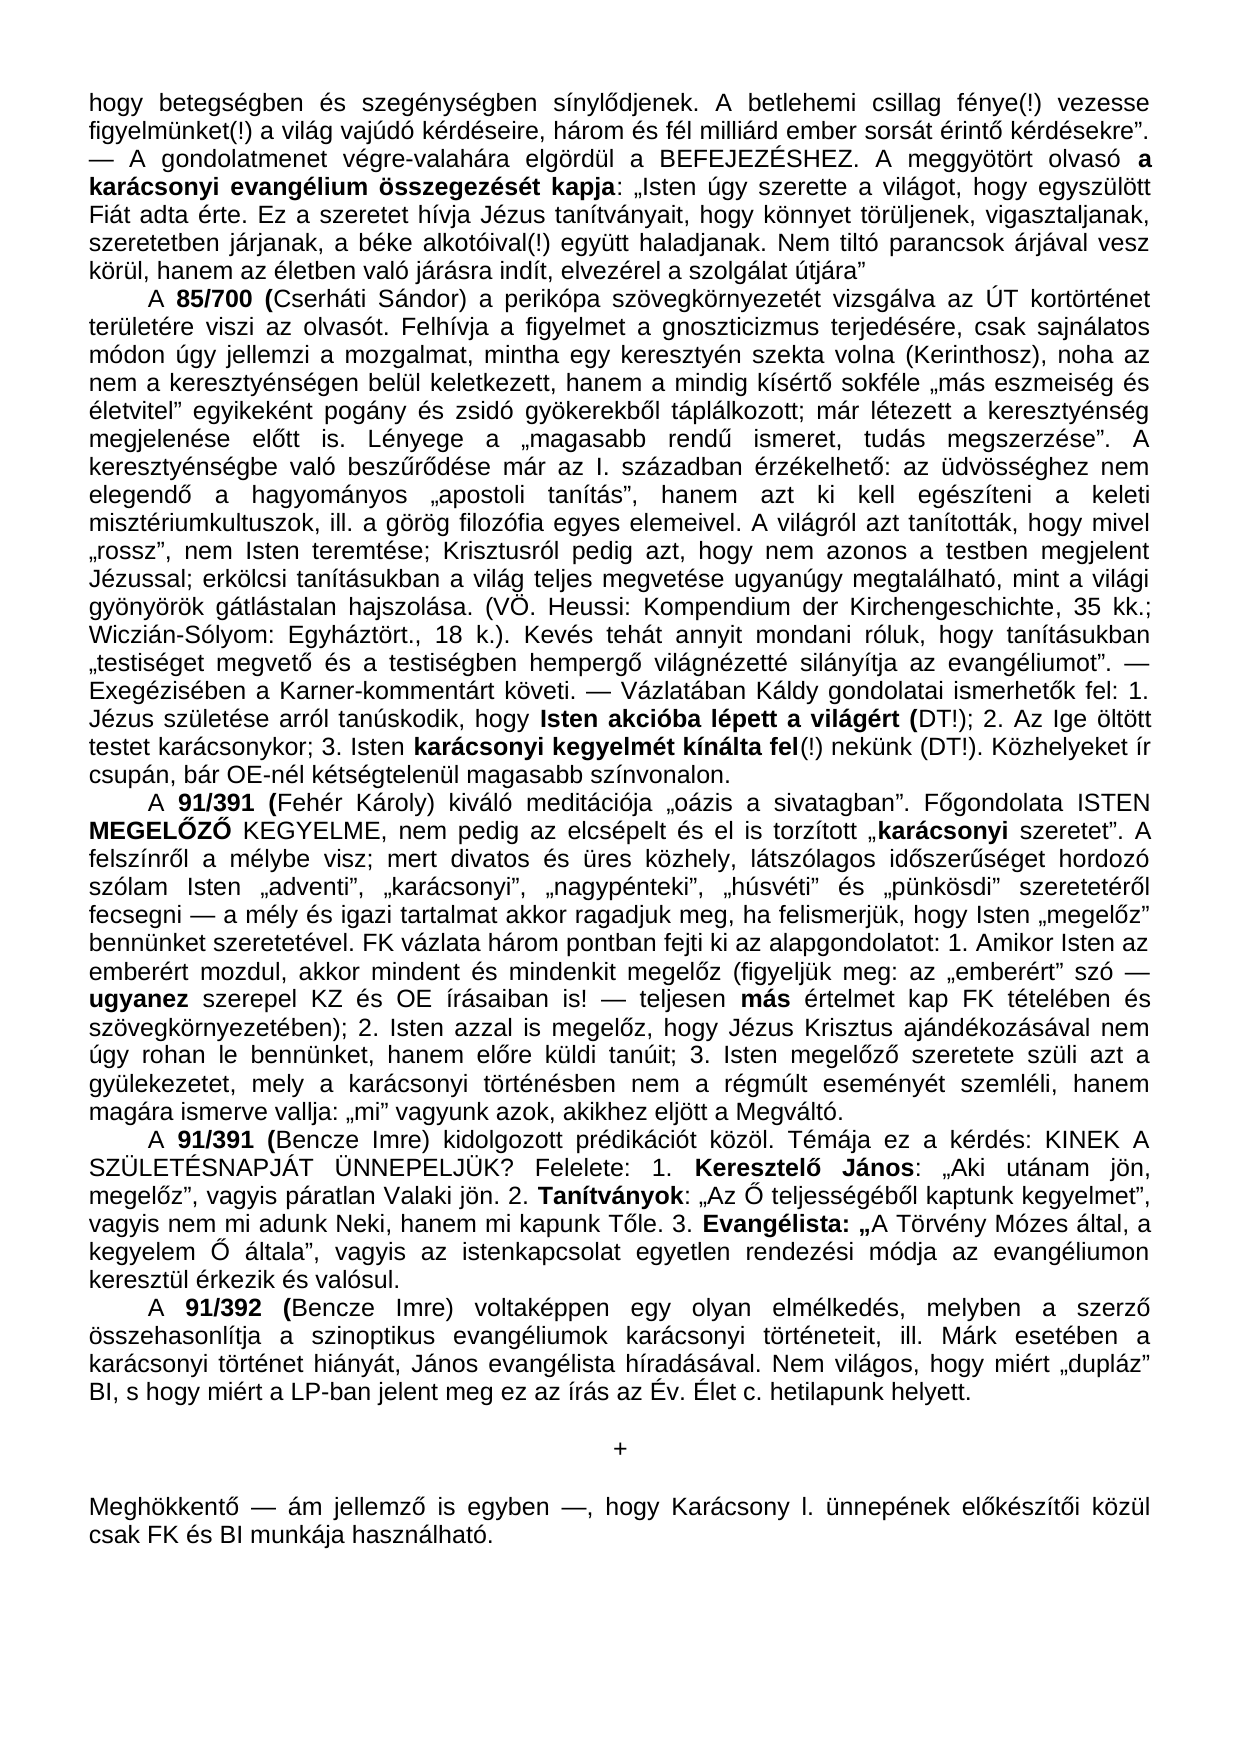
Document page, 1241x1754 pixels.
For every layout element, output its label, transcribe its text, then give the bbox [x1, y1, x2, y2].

text A 91/392 (Bencze Imre) voltaképpen egy olyan elmélkedés, melyben a szerző összehasonlítja a szinoptikus evangéliumok karácsonyi történeteit, ill. Márk esetében a karácsonyi történet hiányát, János evangélista híradásával. Nem világos, hogy miért „dupláz” BI, s hogy miért a LP-ban jelent meg ez az írás az Év. Élet c. hetilapunk helyett. [88, 1293, 1152, 1406]
text A 85/700 (Cserháti Sándor) a perikópa szövegkörnyezetét vizsgálva az ÚT kortörténet területére viszi az olvasót. Felhívja a figyelmet a gnoszticizmus terjedésére, csak sajnálatos módon úgy jellemzi a mozgalmat, mintha egy keresztyén szekta volna (Kerinthosz), noha az nem a keresztyénségen belül keletkezett, hanem a mindig kísértő sokféle „más eszmeiség és életvitel” egyikeként pogány és zsidó gyökerekből táplálkozott; már létezett a keresztyénség megjelenése előtt is. Lényege a „magasabb rendű ismeret, tudás megszerzése”. A keresztyénségbe való beszűrődése már az I. században érzékelhető: az üdvösséghez nem elegendő a hagyományos „apostoli tanítás”, hanem azt ki kell egészíteni a keleti misztériumkultuszok, ill. a görög filozófia egyes elemeivel. A világról azt tanították, hogy mivel „rossz”, nem Isten teremtése; Krisztusról pedig azt, hogy nem azonos a testben megjelent Jézussal; erkölcsi tanításukban a világ teljes megvetése ugyanúgy megtalálható, mint a világi gyönyörök gátlástalan hajszolása. (VÖ. Heussi: Kompendium der Kirchengeschichte, 35 kk.; Wiczián-Sólyom: Egyháztört., 18 k.). Kevés tehát annyit mondani róluk, hogy tanításukban „testiséget megvető és a testiségben hempergő világnézetté silányítja az evangéliumot”. ― Exegézisében a Karner-kommentárt követi. ― Vázlatában Káldy gondolatai ismerhetők fel: 1. Jézus születése arról tanúskodik, hogy Isten akcióba lépett a világért (DT!); 2. Az Ige öltött testet karácsonykor; 3. Isten karácsonyi kegyelmét kínálta fel(!) nekünk (DT!). Közhelyeket ír csupán, bár OE-nél kétségtelenül magasabb színvonalon. [88, 285, 1152, 789]
text Meghökkentő ― ám jellemző is egyben ―, hogy Karácsony l. ünnepének előkészítői közül csak FK és BI munkája használható. [88, 1492, 1152, 1548]
text hogy betegségben és szegénységben sínylődjenek. A betlehemi csillag fénye(!) vezesse figyelmünket(!) a világ vajúdó kérdéseire, három és fél milliárd ember sorsát érintő kérdésekre”. ― A gondolatmenet végre-valahára elgördül a BEFEJEZÉSHEZ. A meggyötört olvasó a karácsonyi evangélium összegezését kapja: „Isten úgy szerette a világot, hogy egyszülött Fiát adta érte. Ez a szeretet hívja Jézus tanítványait, hogy könnyet törüljenek, vigasztaljanak, szeretetben járjanak, a béke alkotóival(!) együtt haladjanak. Nem tiltó parancsok árjával vesz körül, hanem az életben való járásra indít, elvezérel a szolgálat útjára” [88, 88, 1152, 285]
text + [88, 1435, 1152, 1463]
text A 91/391 (Fehér Károly) kiváló meditációja „oázis a sivatagban”. Főgondolata ISTEN MEGELŐZŐ KEGYELME, nem pedig az elcsépelt és el is torzított „karácsonyi szeretet”. A felszínről a mélybe visz; mert divatos és üres közhely, látszólagos időszerűséget hordozó szólam Isten „adventi”, „karácsonyi”, „nagypénteki”, „húsvéti” és „pünkösdi” szeretetéről fecsegni ― a mély és igazi tartalmat akkor ragadjuk meg, ha felismerjük, hogy Isten „megelőz” bennünket szeretetével. FK vázlata három pontban fejti ki az alapgondolatot: 1. Amikor Isten az emberért mozdul, akkor mindent és mindenkit megelőz (figyeljük meg: az „emberért” szó ― ugyanez szerepel KZ és OE írásaiban is! ― teljesen más értelmet kap FK tételében és szövegkörnyezetében); 2. Isten azzal is megelőz, hogy Jézus Krisztus ajándékozásával nem úgy rohan le bennünket, hanem előre küldi tanúit; 3. Isten megelőző szeretete szüli azt a gyülekezetet, mely a karácsonyi történésben nem a régmúlt eseményét szemléli, hanem magára ismerve vallja: „mi” vagyunk azok, akikhez eljött a Megváltó. [88, 789, 1152, 1125]
text A 91/391 (Bencze Imre) kidolgozott prédikációt közöl. Témája ez a kérdés: KINEK A SZÜLETÉSNAPJÁT ÜNNEPELJÜK? Felelete: 1. Keresztelő János: „Aki utánam jön, megelőz”, vagyis páratlan Valaki jön. 2. Tanítványok: „Az Ő teljességéből kaptunk kegyelmet”, vagyis nem mi adunk Neki, hanem mi kapunk Tőle. 3. Evangélista: „A Törvény Mózes által, a kegyelem Ő általa”, vagyis az istenkapcsolat egyetlen rendezési módja az evangéliumon keresztül érkezik és valósul. [88, 1125, 1152, 1293]
